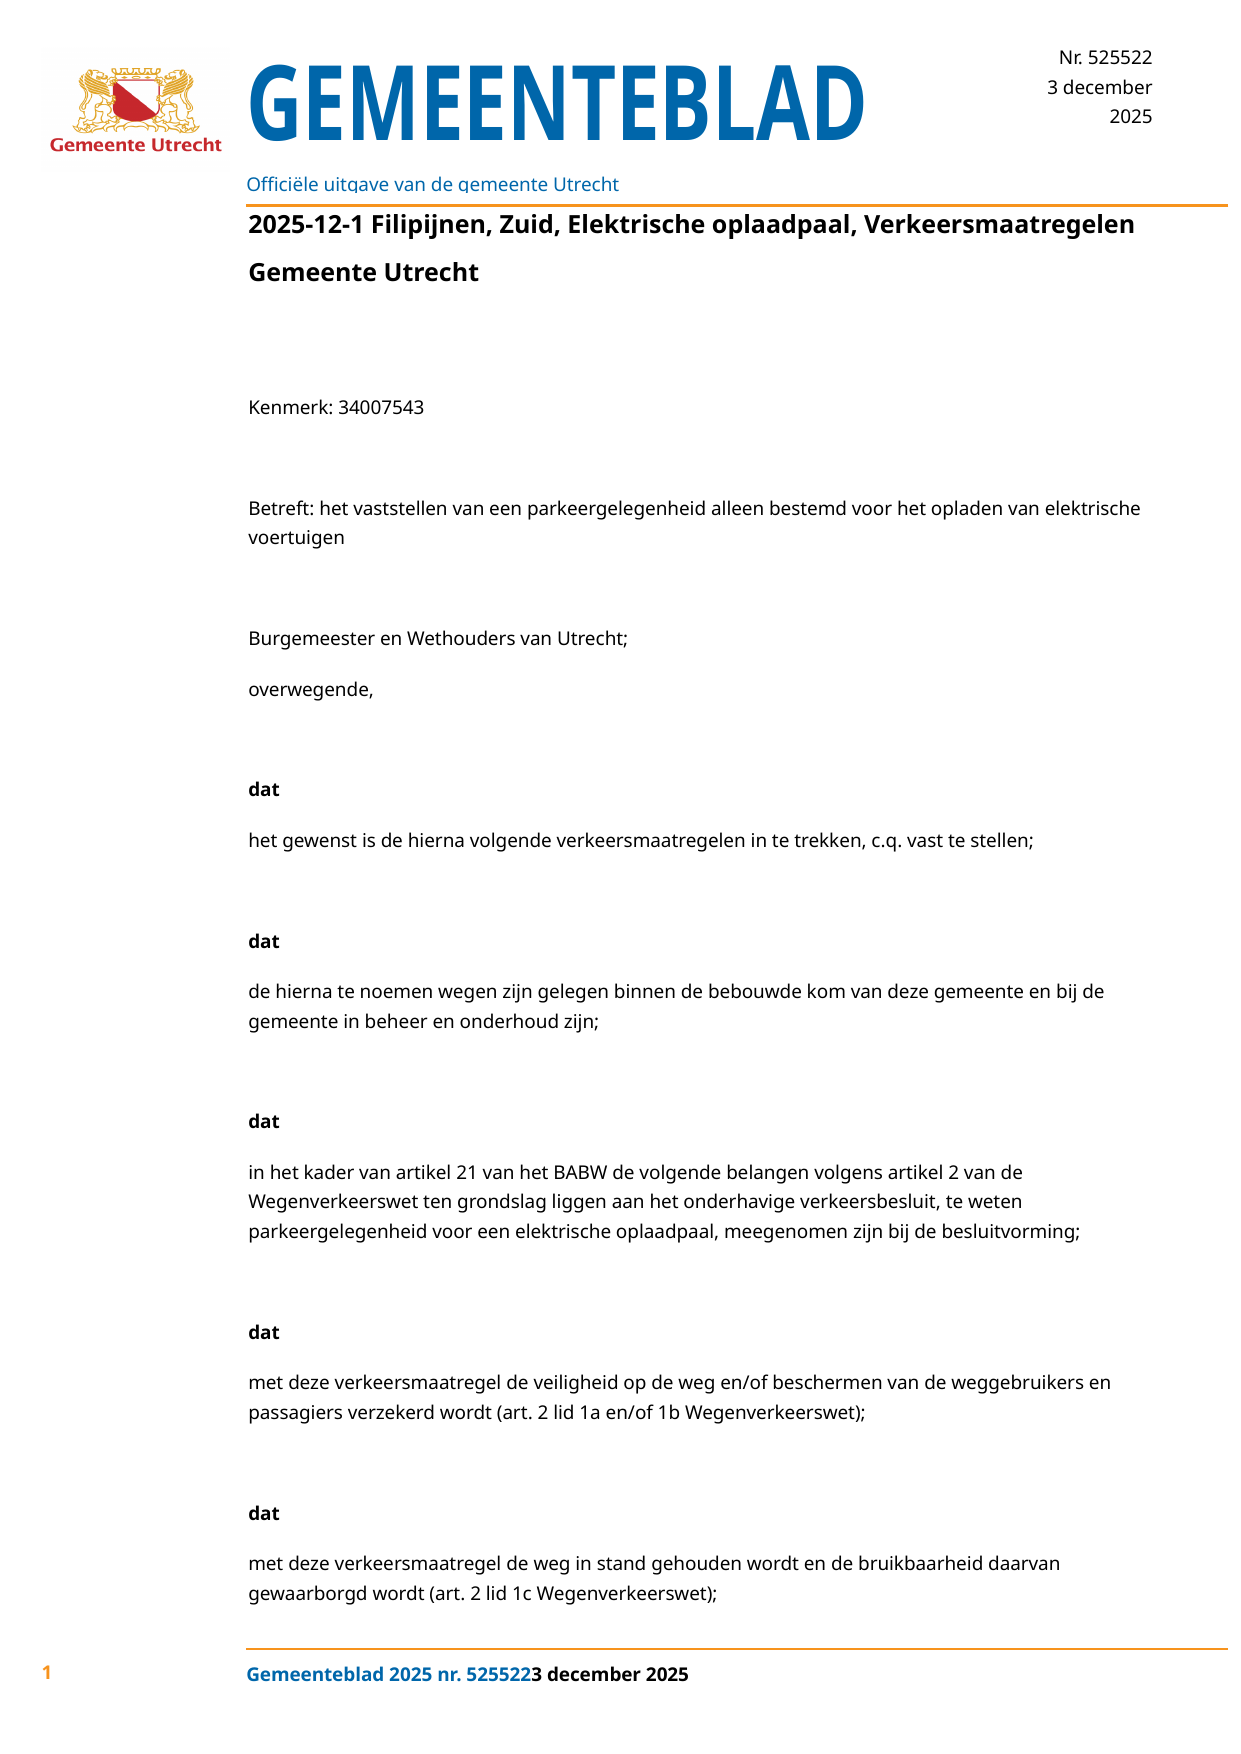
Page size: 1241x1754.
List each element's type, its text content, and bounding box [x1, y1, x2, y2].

picture [41, 47, 231, 172]
text dat [248, 1500, 1152, 1526]
text dat [248, 777, 1152, 802]
text met deze verkeersmaatregel de veiligheid op de weg en/of beschermen van de weggebruikers en passagiers verzekerd wordt (art. 2 lid 1a en/of 1b Wegenverkeerswet); [248, 1369, 1152, 1425]
text Burgemeester en Wethouders van Utrecht; [248, 625, 1152, 651]
text de hierna te noemen wegen zijn gelegen binnen de bebouwde kom van deze gemeente en bij de gemeente in beheer en onderhoud zijn; [248, 978, 1152, 1033]
text Kenmerk: 34007543 [248, 394, 1152, 420]
text Betreft: het vaststellen van een parkeergelegenheid alleen bestemd voor het opladen van elektrische voertuigen [248, 495, 1152, 550]
text met deze verkeersmaatregel de weg in stand gehouden wordt en de bruikbaarheid daarvan gewaarborgd wordt (art. 2 lid 1c Wegenverkeerswet); [248, 1550, 1152, 1606]
text in het kader van artikel 21 van het BABW de volgende belangen volgens artikel 2 van de Wegenverkeerswet ten grondslag liggen aan het onderhavige verkeersbesluit, te weten parkeergelegenheid voor een elektrische oplaadpaal, meegenomen zijn bij de besluitvorming; [248, 1159, 1152, 1244]
text het gewenst is de hierna volgende verkeersmaatregelen in te trekken, c.q. vast te stellen; [248, 827, 1152, 853]
text 2025-12-1 Filipijnen, Zuid, Elektrische oplaadpaal, Verkeersmaatregelen Gemeente Utrecht [248, 207, 1152, 288]
text dat [248, 1319, 1152, 1345]
text dat [248, 1109, 1152, 1134]
text dat [248, 928, 1152, 953]
text overwegende, [248, 676, 1152, 701]
